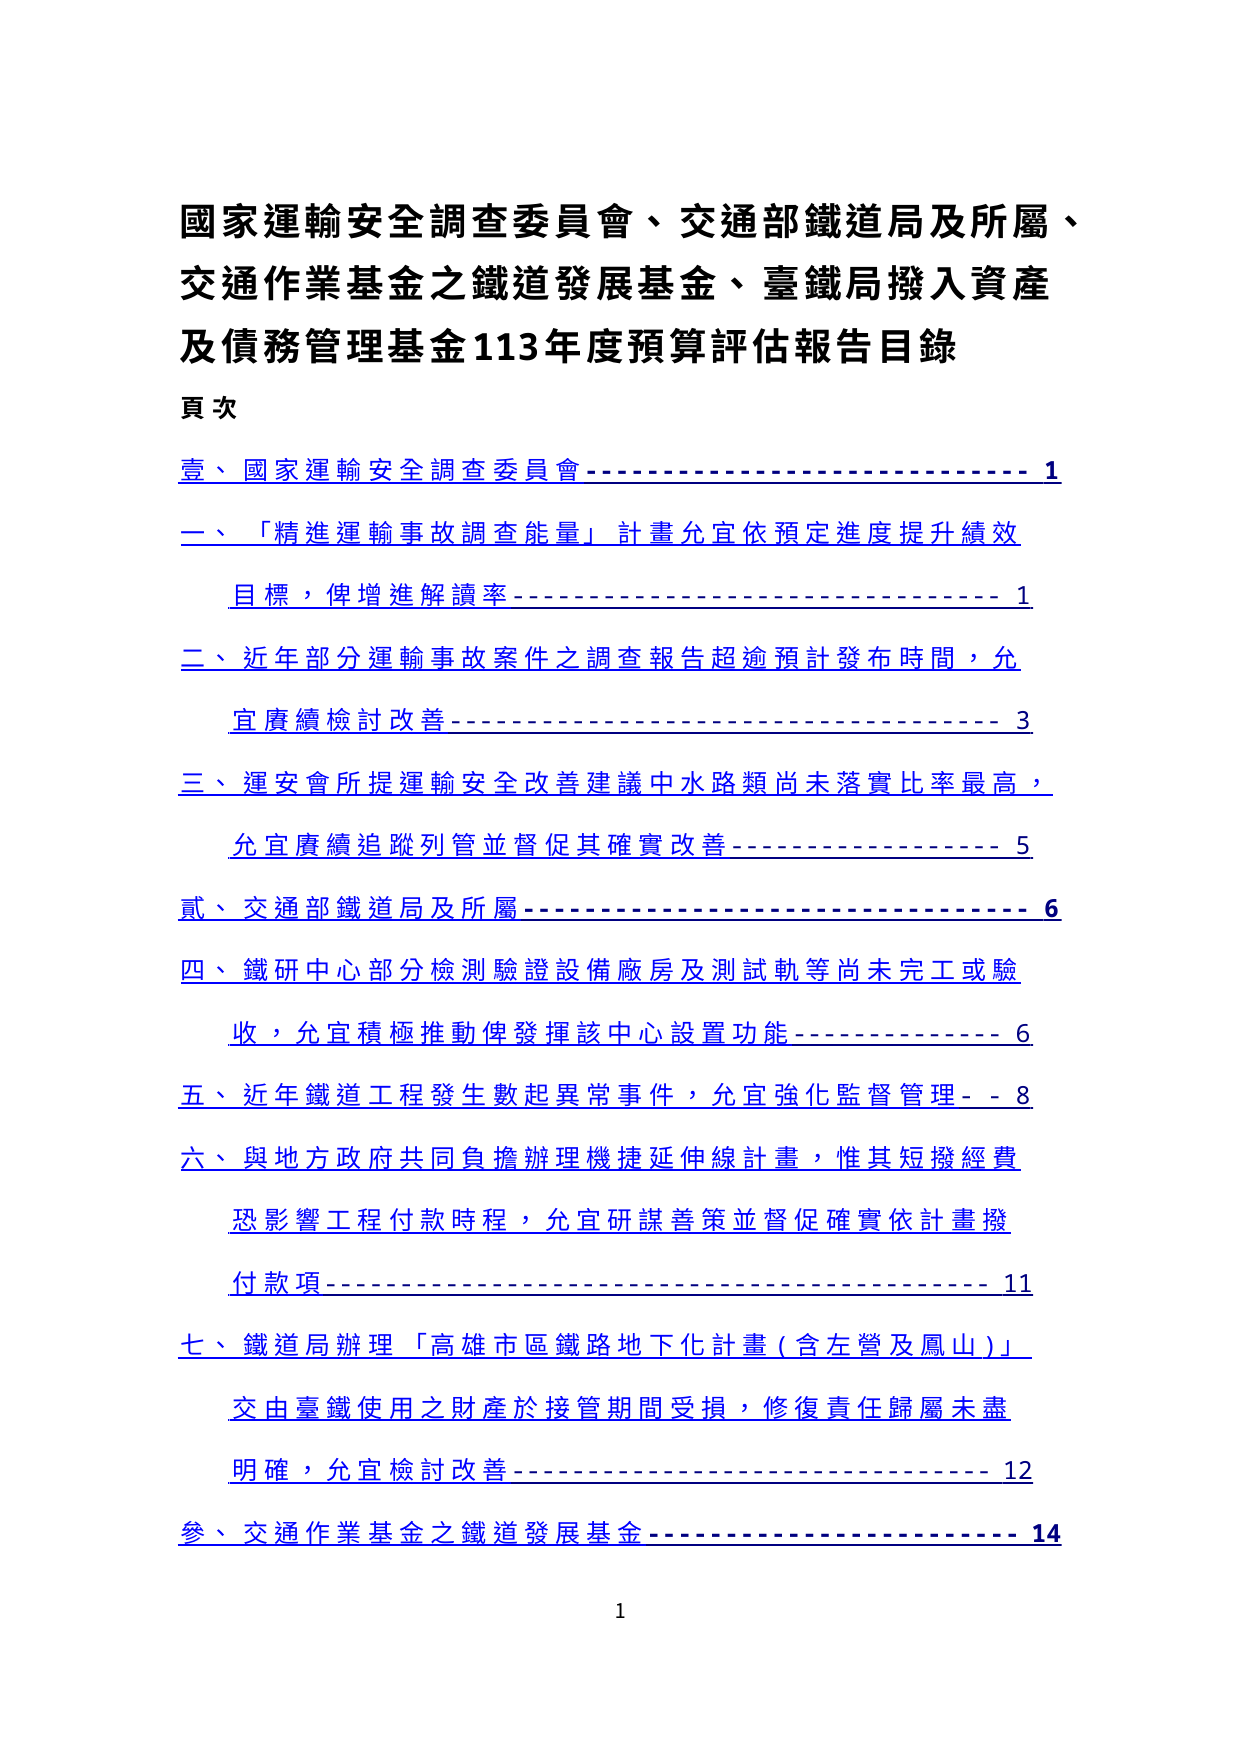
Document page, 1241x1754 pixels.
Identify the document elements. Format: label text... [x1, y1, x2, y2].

text 三、運安會所提運輸安全改善建議中水路類尚未落實比率最高，允宜賡續追蹤列管並督促其確實改善 5 [177, 740, 1033, 794]
text 三、運安會所提運輸安全改善建議中水路類尚未落實比率最高，允宜賡續追蹤列管並督促其確實改善 5 [177, 795, 1033, 865]
text 貳、交通部鐵道局及所屬 6 [177, 865, 1063, 927]
text 六、與地方政府共同負擔辦理機捷延伸線計畫，惟其短撥經費恐影響工程付款時程，允宜研謀善策並督促確實依計畫撥付款項 11 [177, 1115, 1033, 1302]
text 二、近年部分運輸事故案件之調查報告超逾預計發布時間，允宜賡續檢討改善 3 [177, 615, 1033, 740]
text 七、鐵道局辦理「高雄市區鐵路地下化計畫(含左營及鳳山)」交由臺鐵使用之財產於接管期間受損，修復責任歸屬未盡明確，允宜檢討改善 12 [177, 1302, 1033, 1490]
text 一、「精進運輸事故調查能量」計畫允宜依預定進度提升績效目標，俾增進解讀率 1 [177, 490, 1033, 615]
text 四、鐵研中心部分檢測驗證設備廠房及測試軌等尚未完工或驗收，允宜積極推動俾發揮該中心設置功能 6 [177, 927, 1033, 1052]
text 壹、國家運輸安全調查委員會 1 [177, 427, 1063, 490]
text 五、近年鐵道工程發生數起異常事件，允宜強化監督管理 8 [177, 1052, 1033, 1107]
text [177, 1108, 1033, 1115]
text 參、交通作業基金之鐵道發展基金 14 [177, 1490, 1063, 1552]
text 國家運輸安全調查委員會、交通部鐵道局及所屬、交通作業基金之鐵道發展基金、臺鐵局撥入資產及債務管理基金113年度預算評估報告目錄 頁次 [177, 177, 1063, 427]
